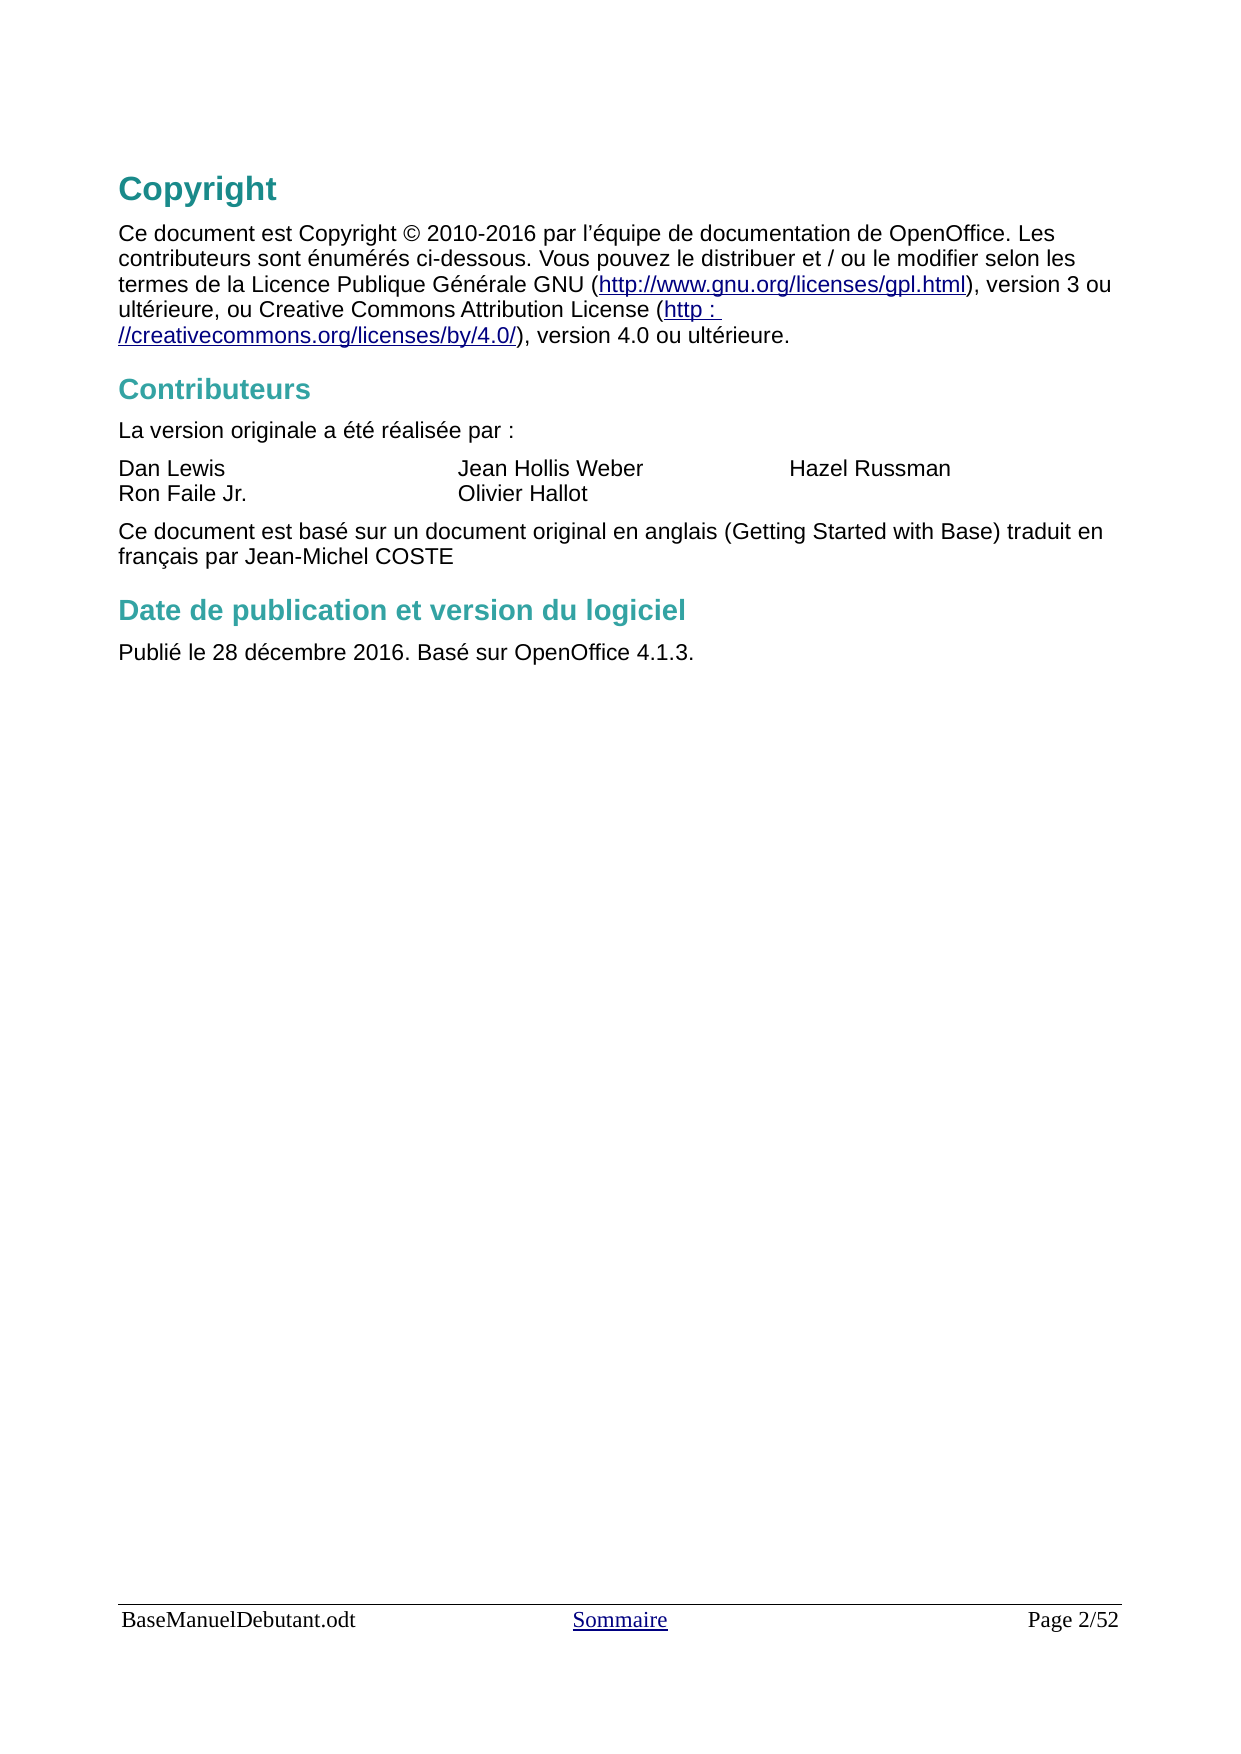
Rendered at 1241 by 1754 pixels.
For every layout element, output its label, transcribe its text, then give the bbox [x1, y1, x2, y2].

text Ce document est basé sur un document original en anglais (Getting Started with Base) traduit en français par Jean-Michel COSTE [118, 518, 1122, 569]
table_cell [789, 481, 1122, 507]
subtitle Contributeurs [118, 373, 1122, 406]
table_header Hazel Russman [789, 456, 1122, 481]
text Ce document est Copyright © 2010-2016 par l’équipe de documentation de OpenOffice. Les contributeurs sont énumérés ci-dessous. Vous pouvez le distribuer et / ou le modifier selon les termes de la Licence Publique Générale GNU (http://www.gnu.org/licenses/gpl.html), version 3 ou ultérieure, ou Creative Commons Attribution License (http : //creativecommons.org/licenses/by/4.0/), version 4.0 ou ultérieure. [118, 220, 1122, 348]
table_header Jean Hollis Weber [458, 456, 789, 481]
table_cell Olivier Hallot [458, 481, 789, 507]
table_header Dan Lewis [118, 456, 458, 481]
subtitle Date de publication et version du logiciel [118, 594, 1122, 627]
subtitle Copyright [118, 171, 1122, 208]
text La version originale a été réalisée par : [118, 418, 1122, 444]
table_cell Ron Faile Jr. [118, 481, 458, 507]
text Publié le 28 décembre 2016. Basé sur OpenOffice 4.1.3. [118, 639, 1122, 665]
